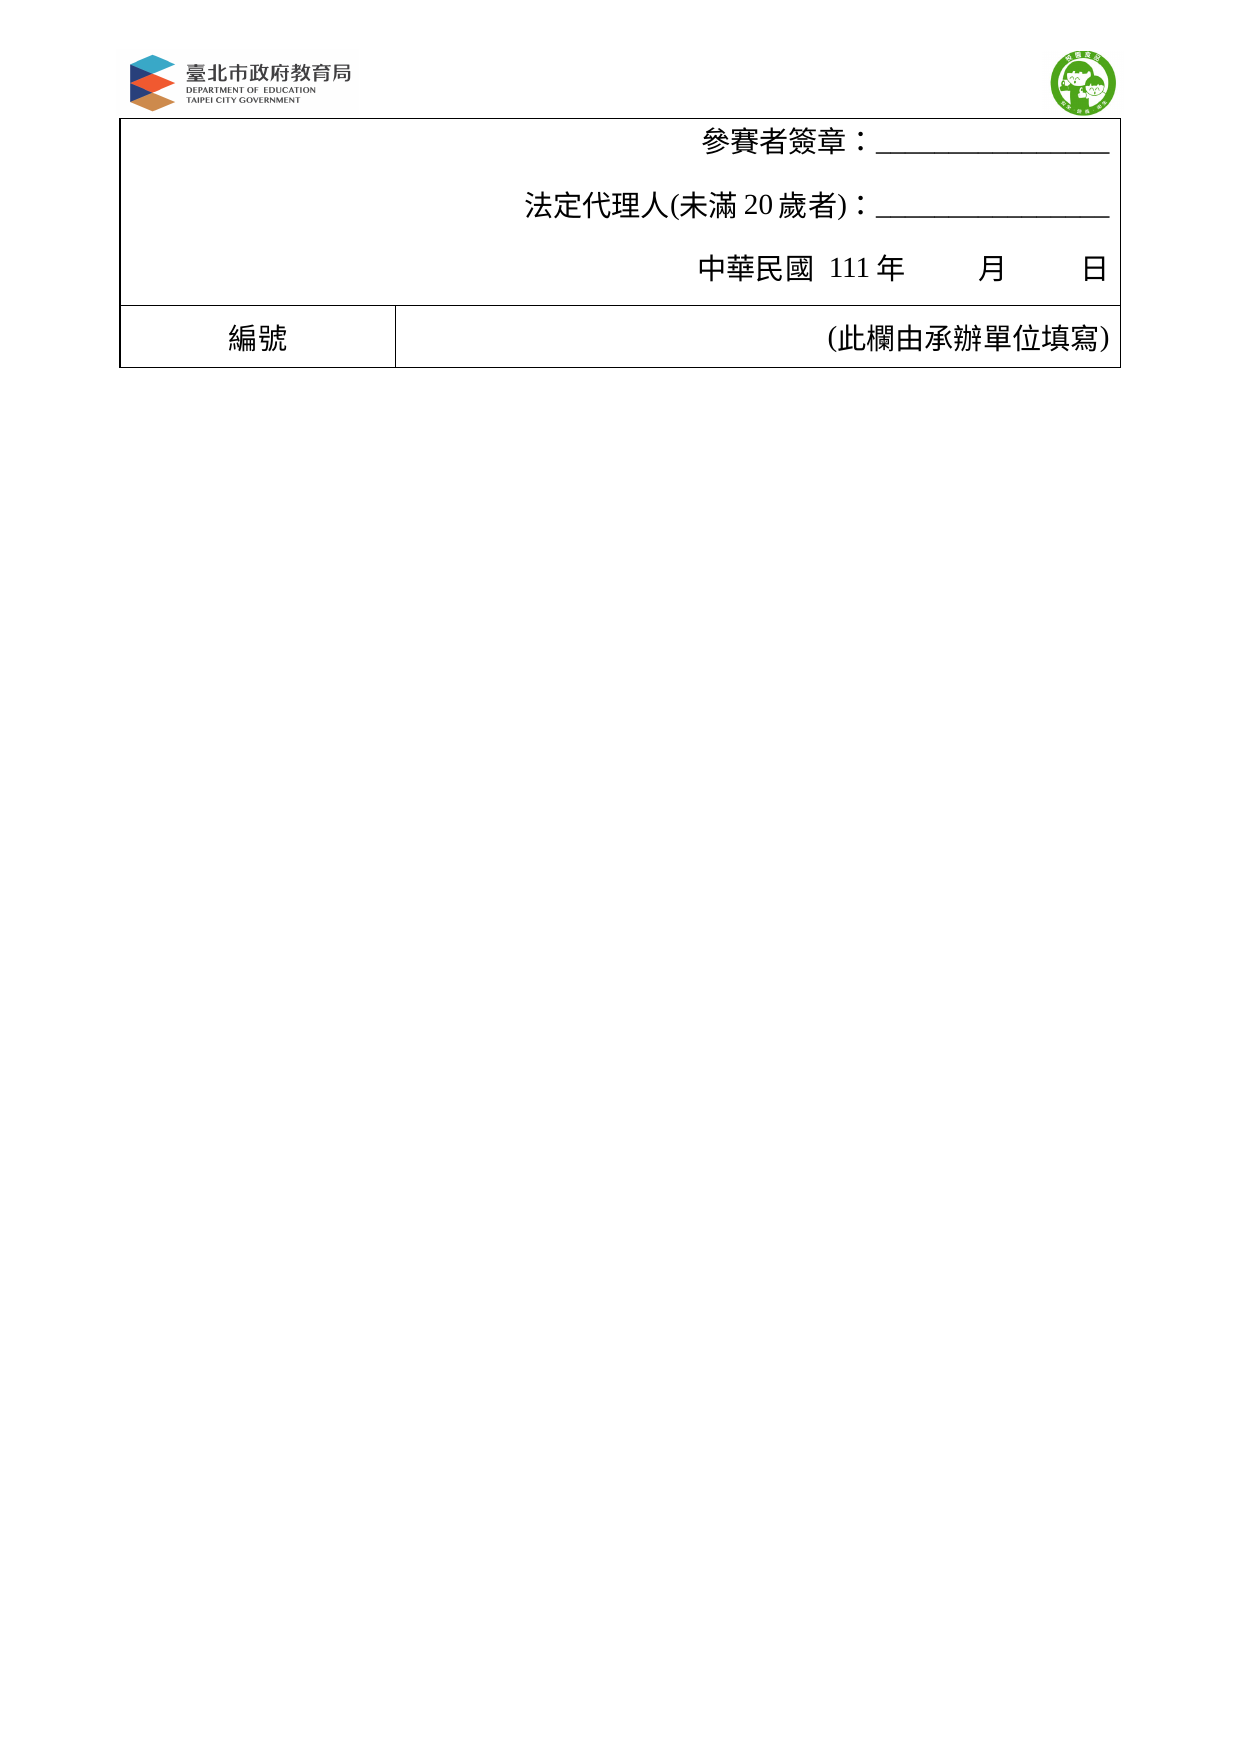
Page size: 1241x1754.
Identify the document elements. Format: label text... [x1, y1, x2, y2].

table_cell 參賽者簽章：________________ 法定代理人(未滿20歲者)：________________ 中華民國 111年 月 日 [121, 119, 1120, 305]
table_cell 編號 [121, 306, 395, 367]
table_cell (此欄由承辦單位填寫) [396, 306, 1120, 367]
